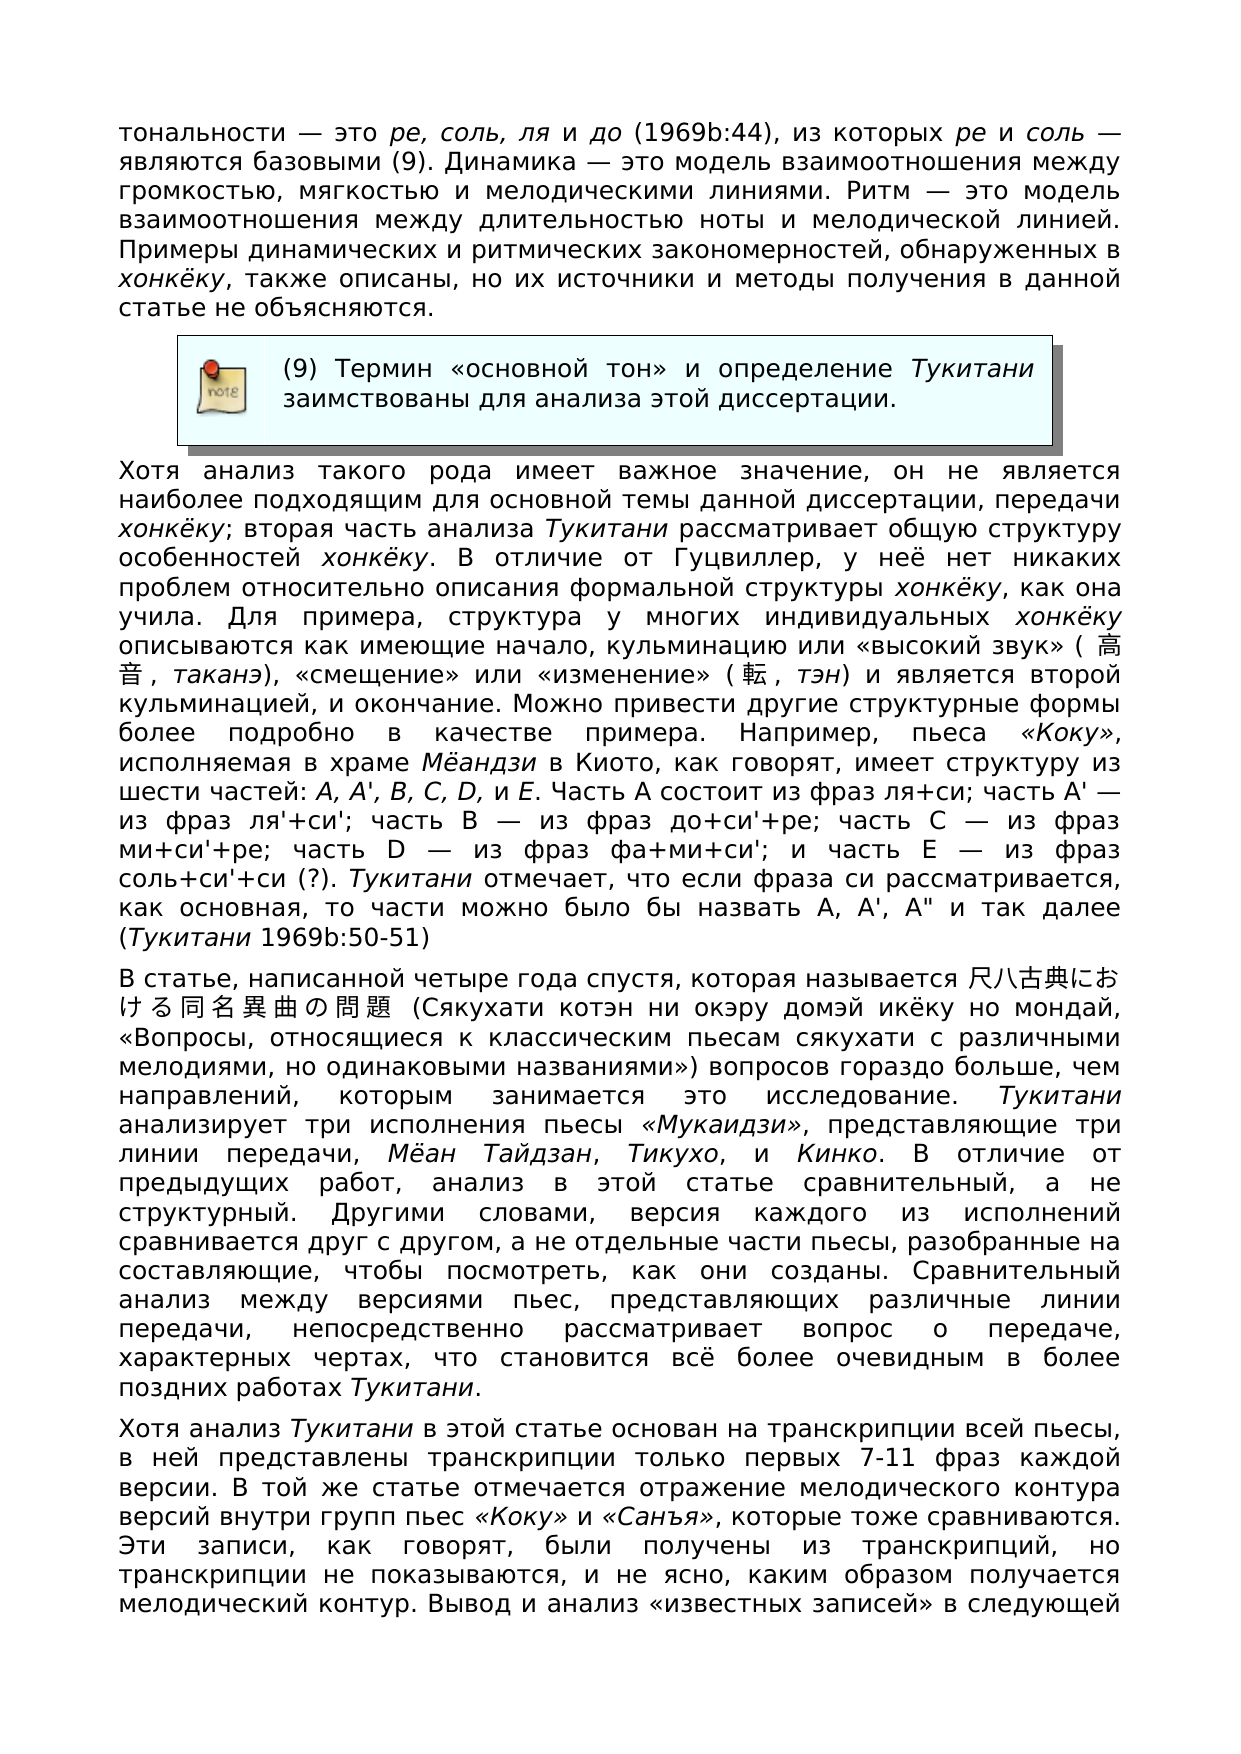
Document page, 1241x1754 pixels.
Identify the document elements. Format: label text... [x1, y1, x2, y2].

text Хотя анализ такого рода имеет важное значение, он не является наиболее подходящим для основной темы данной диссертации, передачи хонкёку; вторая часть анализа Тукитани рассматривает общую структуру особенностей хонкёку. В отличие от Гуцвиллер, у неё нет никаких проблем относительно описания формальной структуры хонкёку, как она учила. Для примера, структура у многих индивидуальных хонкёку описываются как имеющие начало, кульминацию или «высокий звук» ( 高音, таканэ), «смещение» или «изменение» (転, тэн) и является второй кульминацией, и окончание. Можно привести другие структурные формы более подробно в качестве примера. Например, пьеса «Коку», исполняемая в храме Мёандзи в Киото, как говорят, имеет структуру из шести частей: A, A', B, C, D, и E. Часть А состоит из фраз ля+си; часть A' — из фраз ля'+си'; часть B — из фраз до+си'+ре; часть C — из фраз ми+си'+ре; часть D — из фраз фа+ми+си'; и часть E — из фраз соль+си'+си (?). Тукитани отмечает, что если фраза си рассматривается, как основная, то части можно было бы назвать A, A', A" и так далее (Тукитани 1969b:50-51) [118, 456, 1122, 952]
text В статье, написанной четыре года спустя, которая называется 尺八古典における同名異曲の問題 (Сякухати котэн ни окэру домэй икёку но мондай, «Вопросы, относящиеся к классическим пьесам сякухати с различными мелодиями, но одинаковыми названиями») вопросов гораздо больше, чем направлений, которым занимается это исследование. Тукитани анализирует три исполнения пьесы «Мукаидзи», представляющие три линии передачи, Мёан Тайдзан, Тикухо, и Кинко. В отличие от предыдущих работ, анализ в этой статье сравнительный, а не структурный. Другими словами, версия каждого из исполнений сравнивается друг с другом, а не отдельные части пьесы, разобранные на составляющие, чтобы посмотреть, как они созданы. Сравнительный анализ между версиями пьес, представляющих различные линии передачи, непосредственно рассматривает вопрос о передаче, характерных чертах, что становится всё более очевидным в более поздних работах Тукитани. [118, 964, 1122, 1402]
table_header (9) Термин «основной тон» и определение Тукитани заимствованы для анализа этой диссертации. [265, 336, 1052, 445]
text тональности — это ре, соль, ля и до (1969b:44), из которых ре и соль — являются базовыми (9). Динамика — это модель взаимоотношения между громкостью, мягкостью и мелодическими линиями. Ритм — это модель взаимоотношения между длительностью ноты и мелодической линией. Примеры динамических и ритмических закономерностей, обнаруженных в хонкёку, также описаны, но их источники и методы получения в данной статье не объясняются. [118, 118, 1122, 322]
picture [183, 352, 259, 428]
text Хотя анализ Тукитани в этой статье основан на транскрипции всей пьесы, в ней представлены транскрипции только первых 7-11 фраз каждой версии. В той же статье отмечается отражение мелодического контура версий внутри групп пьес «Коку» и «Санъя», которые тоже сравниваются. Эти записи, как говорят, были получены из транскрипций, но транскрипции не показываются, и не ясно, каким образом получается мелодический контур. Вывод и анализ «известных записей» в следующей [118, 1414, 1122, 1618]
table_header [178, 336, 264, 445]
